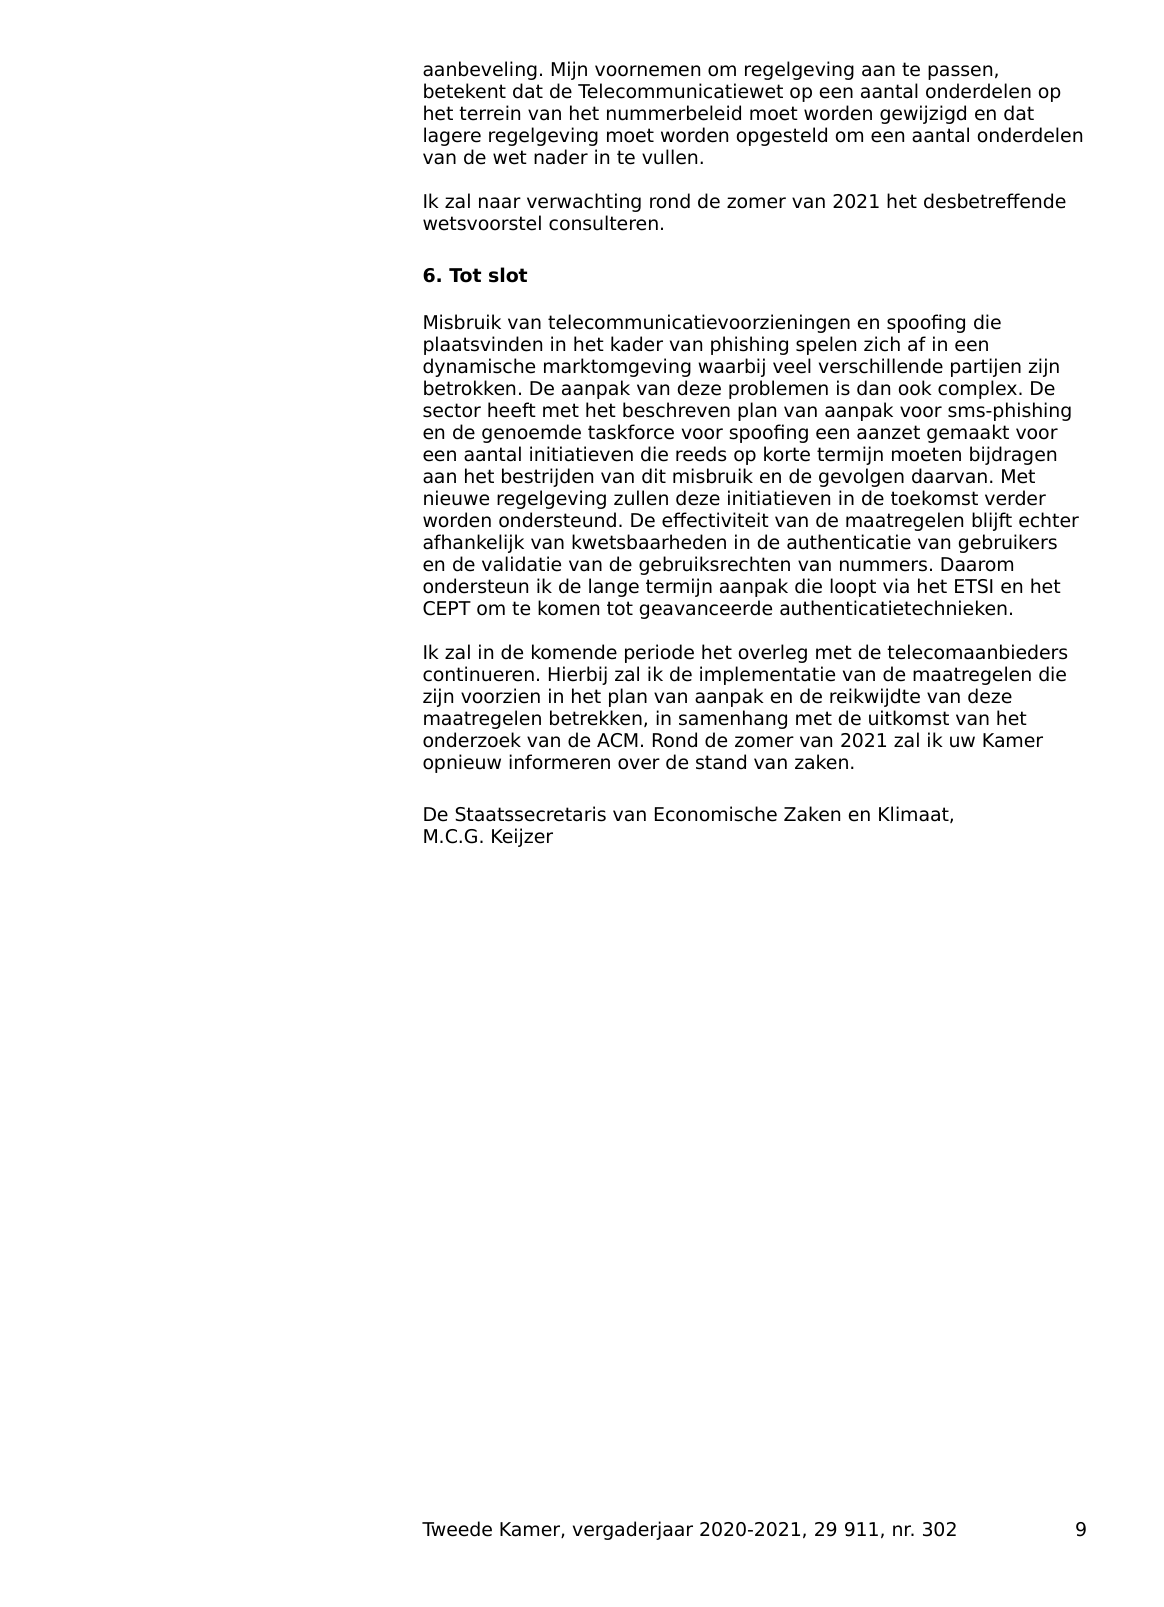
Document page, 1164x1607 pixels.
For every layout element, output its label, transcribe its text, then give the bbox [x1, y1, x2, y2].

text Misbruik van telecommunicatievoorzieningen en spoofing die plaatsvinden in het kader van phishing spelen zich af in een dynamische marktomgeving waarbij veel verschillende partijen zijn betrokken. De aanpak van deze problemen is dan ook complex. De sector heeft met het beschreven plan van aanpak voor sms-phishing en de genoemde taskforce voor spoofing een aanzet gemaakt voor een aantal initiatieven die reeds op korte termijn moeten bijdragen aan het bestrijden van dit misbruik en de gevolgen daarvan. Met nieuwe regelgeving zullen deze initiatieven in de toekomst verder worden ondersteund. De effectiviteit van de maatregelen blijft echter afhankelijk van kwetsbaarheden in de authenticatie van gebruikers en de validatie van de gebruiksrechten van nummers. Daarom ondersteun ik de lange termijn aanpak die loopt via het ETSI en het CEPT om te komen tot geavanceerde authenticatietechnieken. [422, 312, 1087, 620]
subtitle 6. Tot slot [422, 265, 1087, 287]
text aanbeveling. Mijn voornemen om regelgeving aan te passen, betekent dat de Telecommunicatiewet op een aantal onderdelen op het terrein van het nummerbeleid moet worden gewijzigd en dat lagere regelgeving moet worden opgesteld om een aantal onderdelen van de wet nader in te vullen. [422, 59, 1087, 169]
text Ik zal in de komende periode het overleg met de telecomaanbieders continueren. Hierbij zal ik de implementatie van de maatregelen die zijn voorzien in het plan van aanpak en de reikwijdte van deze maatregelen betrekken, in samenhang met de uitkomst van het onderzoek van de ACM. Rond de zomer van 2021 zal ik uw Kamer opnieuw informeren over de stand van zaken. [422, 642, 1087, 774]
text Ik zal naar verwachting rond de zomer van 2021 het desbetreffende wetsvoorstel consulteren. [422, 191, 1087, 235]
text De Staatssecretaris van Economische Zaken en Klimaat, M.C.G. Keijzer [422, 804, 1087, 848]
